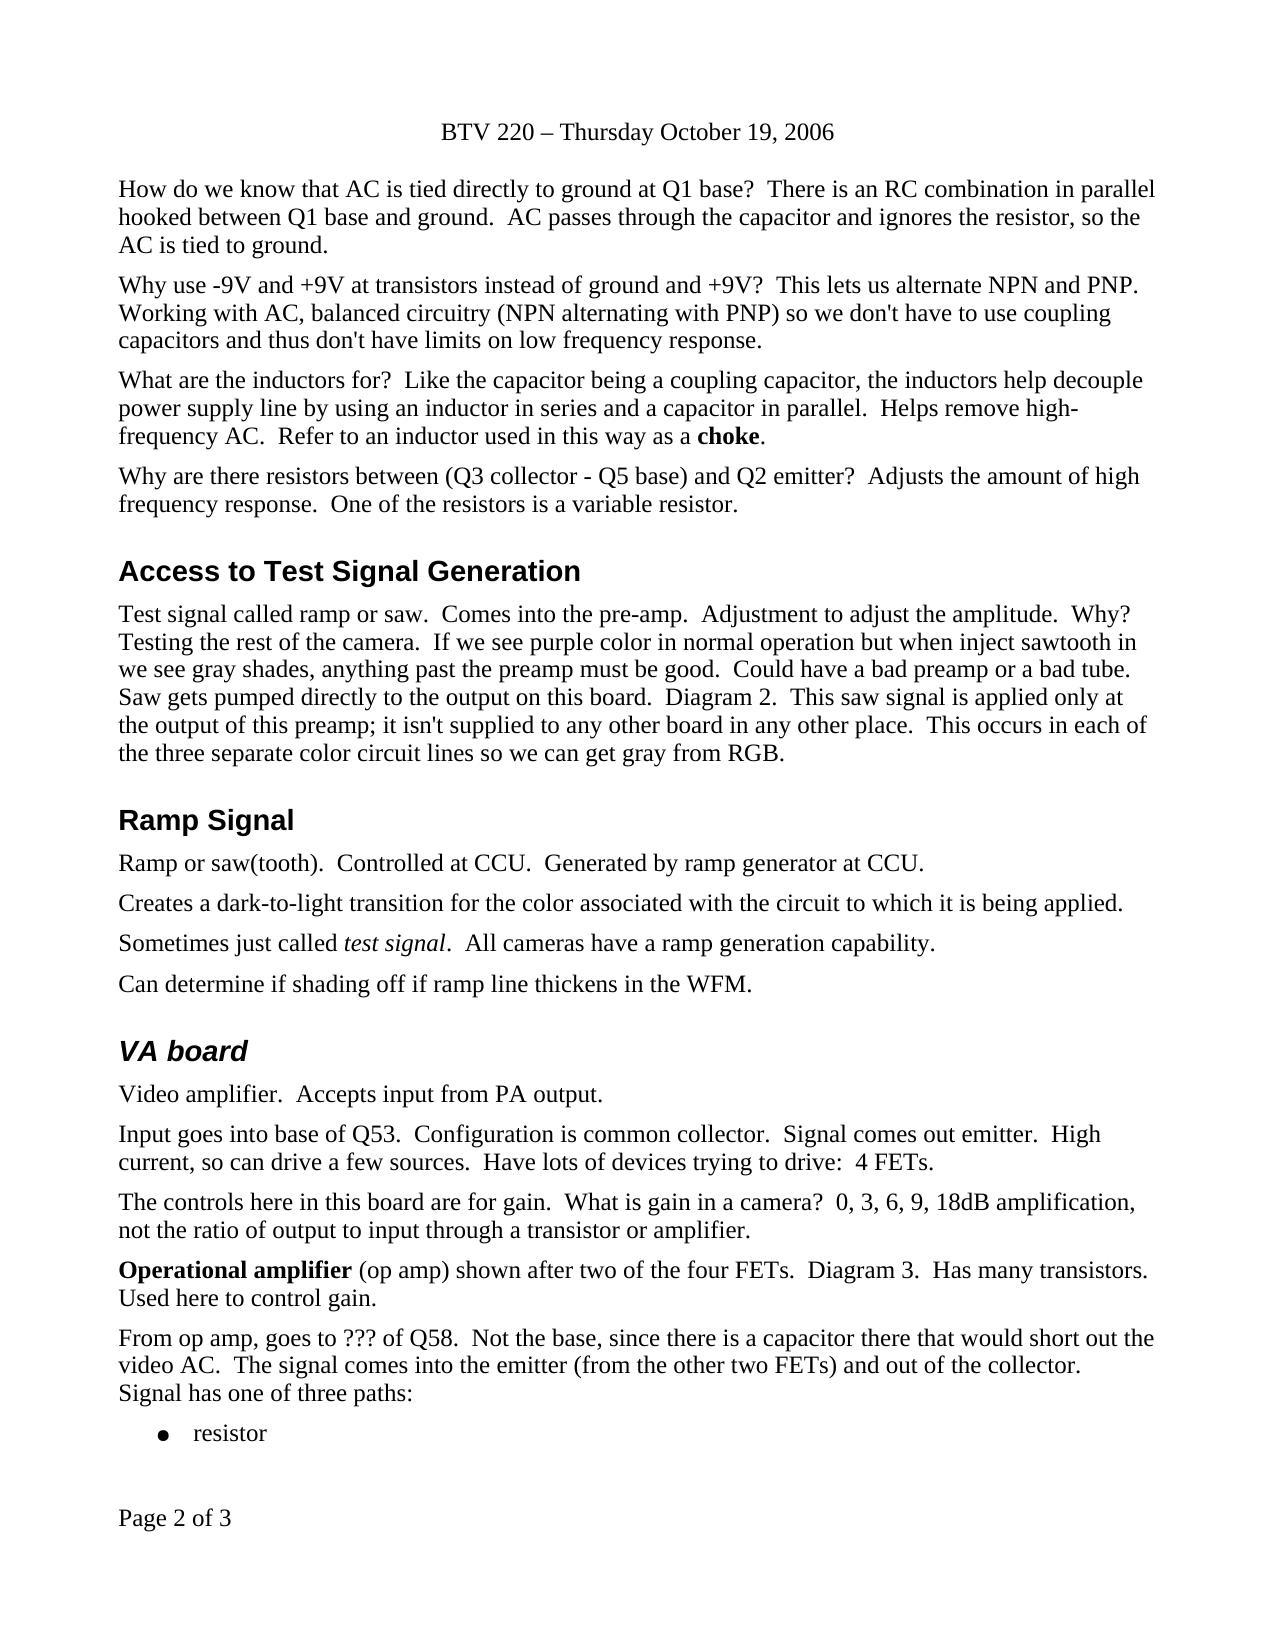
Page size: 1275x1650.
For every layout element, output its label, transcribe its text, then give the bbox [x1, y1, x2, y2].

subtitle Access to Test Signal Generation [118, 555, 1157, 588]
text Why are there resistors between (Q3 collector - Q5 base) and Q2 emitter? Adjusts the amount of high frequency response. One of the resistors is a variable resistor. [118, 462, 1157, 518]
text Video amplifier. Accepts input from PA output. [118, 1080, 1157, 1108]
text How do we know that AC is tied directly to ground at Q1 base? There is an RC combination in parallel hooked between Q1 base and ground. AC passes through the capacitor and ignores the resistor, so the AC is tied to ground. [118, 175, 1157, 258]
text Can determine if shading off if ramp line thickens in the WFM. [118, 970, 1157, 997]
text Creates a dark-to-light transition for the color associated with the circuit to which it is being applied. [118, 889, 1157, 917]
list resistor [156, 1419, 1157, 1447]
text Operational amplifier (op amp) shown after two of the four FETs. Diagram 3. Has many transistors. Used here to control gain. [118, 1256, 1157, 1311]
text What are the inductors for? Like the capacitor being a coupling capacitor, the inductors help decouple power supply line by using an inductor in series and a capacitor in parallel. Helps remove high-frequency AC. Refer to an inductor used in this way as a choke. [118, 367, 1157, 450]
text Ramp or saw(tooth). Controlled at CCU. Generated by ramp generator at CCU. [118, 849, 1157, 877]
text Test signal called ramp or saw. Comes into the pre-amp. Adjustment to adjust the amplitude. Why? Testing the rest of the camera. If we see purple color in normal operation but when inject sawtooth in we see gray shades, anything past the preamp must be good. Could have a bad preamp or a bad tube. Saw gets pumped directly to the output on this board. Diagram 2. This saw signal is applied only at the output of this preamp; it isn't supplied to any other board in any other place. This occurs in each of the three separate color circuit lines so we can get gray from RGB. [118, 600, 1157, 766]
subtitle VA board [118, 1035, 1157, 1067]
text The controls here in this board are for gain. What is gain in a camera? 0, 3, 6, 9, 18dB amplification, not the ratio of output to input through a transistor or amplifier. [118, 1188, 1157, 1243]
subtitle Ramp Signal [118, 804, 1157, 837]
text Sometimes just called test signal. All cameras have a ramp generation capability. [118, 929, 1157, 957]
text Input goes into base of Q53. Configuration is common collector. Signal comes out emitter. High current, so can drive a few sources. Have lots of devices trying to drive: 4 FETs. [118, 1120, 1157, 1176]
text From op amp, goes to ??? of Q58. Not the base, since there is a capacitor there that would short out the video AC. The signal comes into the emitter (from the other two FETs) and out of the collector. Signal has one of three paths: [118, 1324, 1157, 1407]
text Why use -9V and +9V at transistors instead of ground and +9V? This lets us alternate NPN and PNP. Working with AC, balanced circuitry (NPN alternating with PNP) so we don't have to use coupling capacitors and thus don't have limits on low frequency response. [118, 271, 1157, 354]
